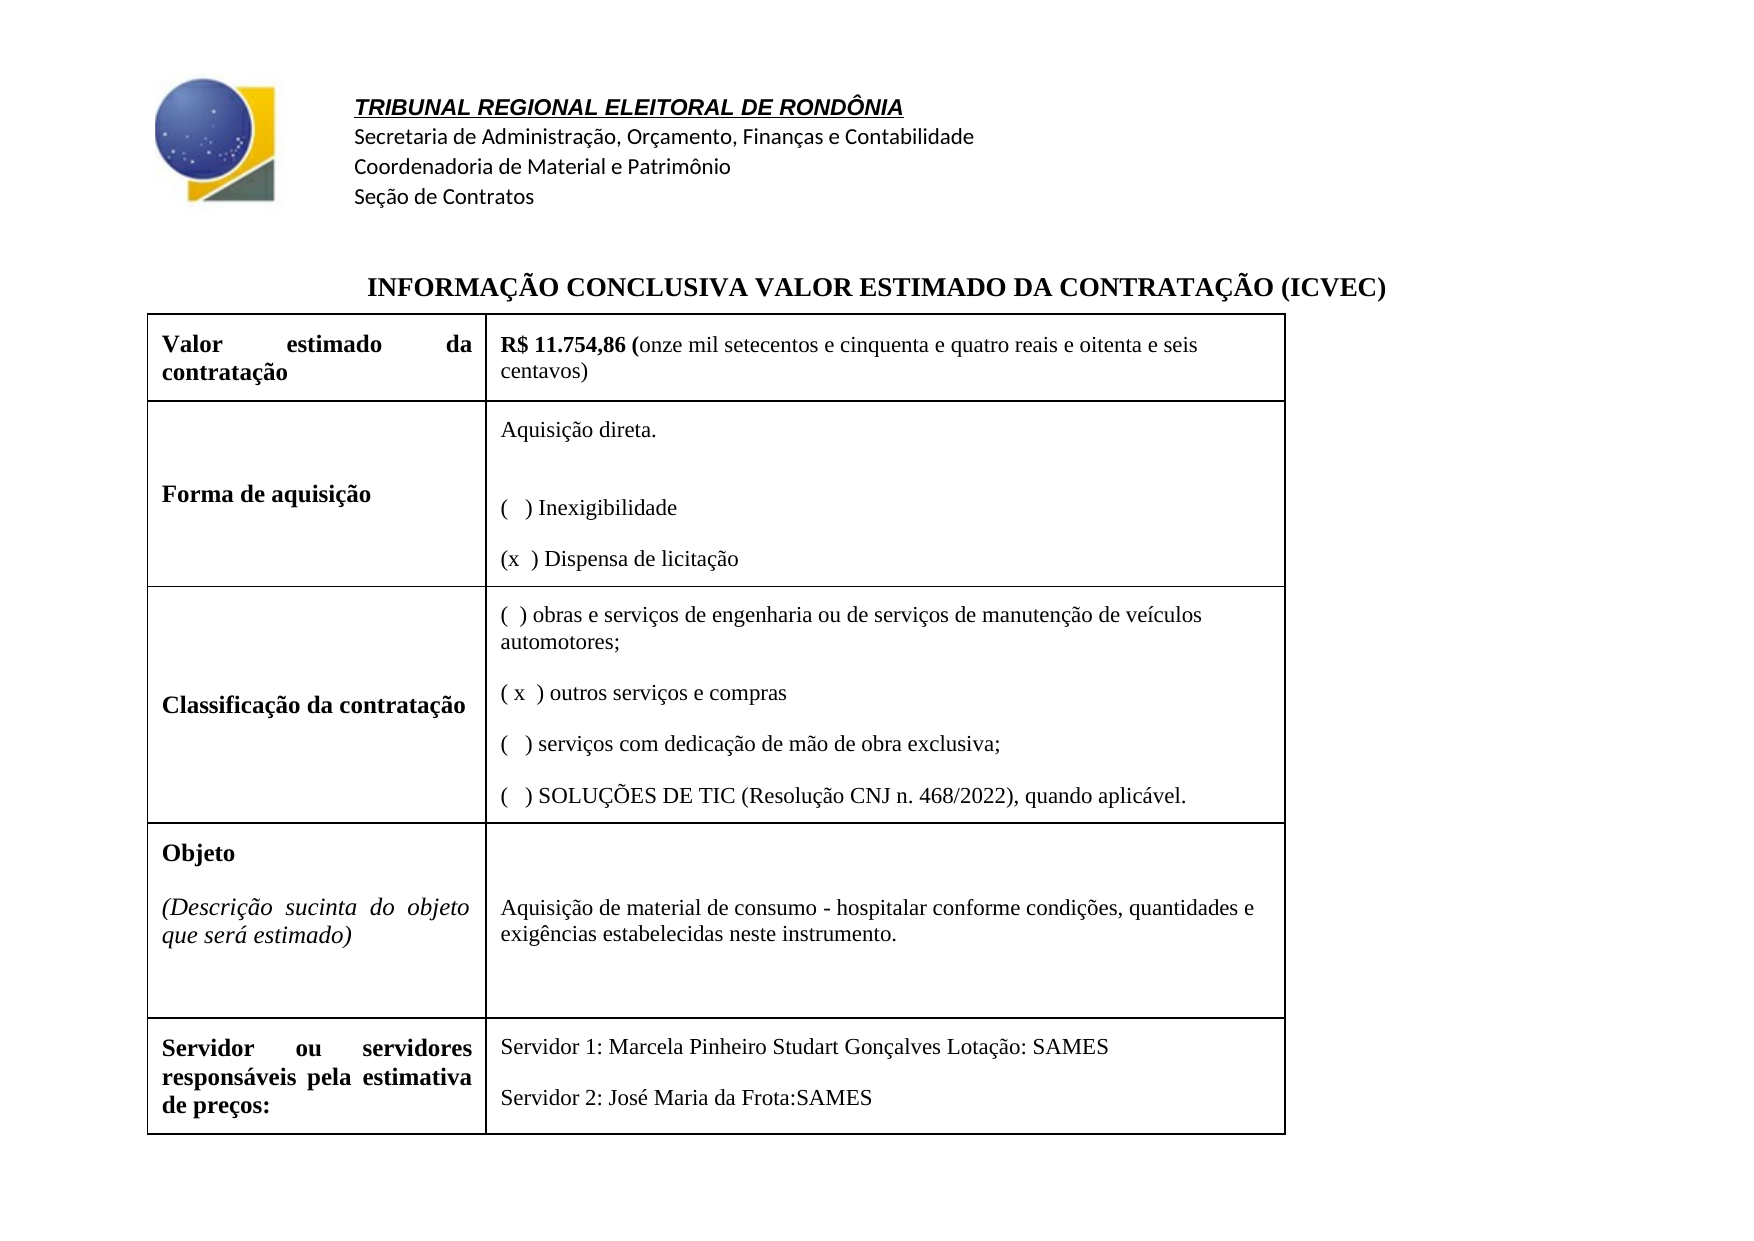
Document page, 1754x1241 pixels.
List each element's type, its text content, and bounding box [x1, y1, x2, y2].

table_cell Classificação da contratação [148, 587, 485, 822]
table_cell Servidor ou servidores responsáveis pela estimativa de preços: [148, 1019, 485, 1133]
table_header R$ 11.754,86 (onze mil setecentos e cinquenta e quatro reais e oitenta e seis centavos) [487, 315, 1284, 400]
table_cell ( ) obras e serviços de engenharia ou de serviços de manutenção de veículos automotores; ( x ) outros serviços e compras ( ) serviços com dedicação de mão de obra exclusiva; ( ) SOLUÇÕES DE TIC (Resolução CNJ n. 468/2022), quando aplicável. [487, 587, 1284, 822]
table_cell Aquisição direta. ( ) Inexigibilidade (x ) Dispensa de licitação [487, 402, 1284, 586]
table_cell Forma de aquisição [148, 402, 485, 586]
table_cell Servidor 1: Marcela Pinheiro Studart Gonçalves Lotação: SAMES Servidor 2: José Maria da Frota:SAMES [487, 1019, 1284, 1133]
table_cell Aquisição de material de consumo - hospitalar conforme condições, quantidades e exigências estabelecidas neste instrumento. [487, 824, 1284, 1017]
text INFORMAÇÃO CONCLUSIVA VALOR ESTIMADO DA CONTRATAÇÃO (ICVEC) [148, 271, 1606, 302]
table_cell Objeto (Descrição sucinta do objeto que será estimado) [148, 824, 485, 1017]
table_header Valor estimado da contratação [148, 315, 485, 400]
